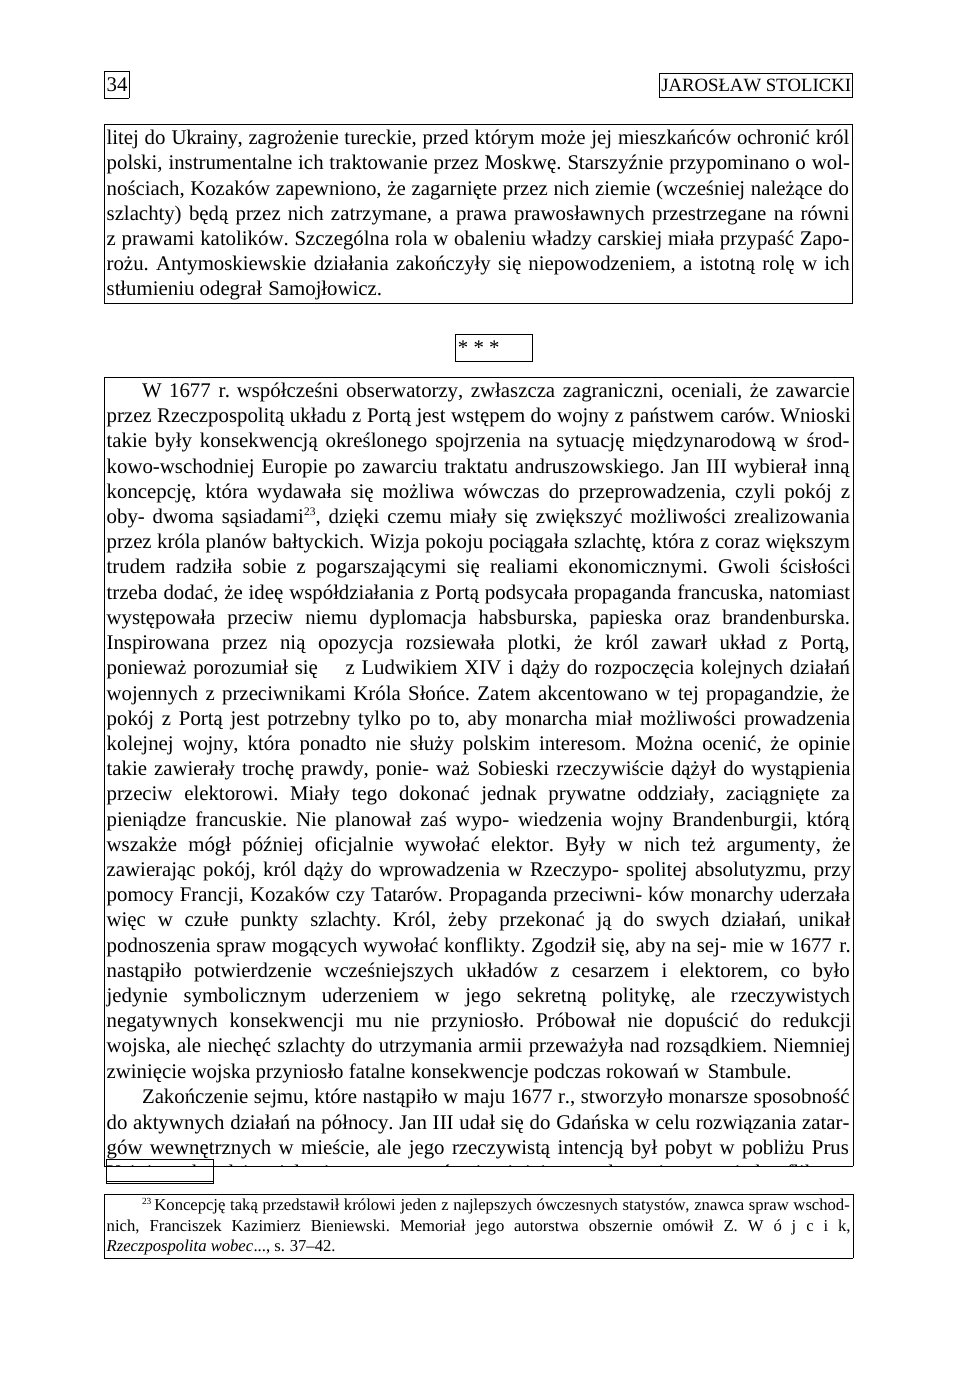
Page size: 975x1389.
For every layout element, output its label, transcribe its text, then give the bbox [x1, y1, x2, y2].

text litej do Ukrainy, zagrożenie tureckie, przed którym może jej mieszkańców ochronić król polski, instrumentalne ich traktowanie przez Moskwę. Starszyźnie przypominano o wol- nościach, Kozaków zapewniono, że zagarnięte przez nich ziemie (wcześniej należące do szlachty) będą przez nich zatrzymane, a prawa prawosławnych przestrzegane na równi z prawami katolików. Szczególna rola w obaleniu władzy carskiej miała przypaść Zapo- rożu. Antymoskiewskie działania zakończyły się niepowodzeniem, a istotną rolę w ich stłumieniu odegrał Samojłowicz. [106, 125, 851, 300]
text W 1677 r. współcześni obserwatorzy, zwłaszcza zagraniczni, oceniali, że zawarcie przez Rzeczpospolitą układu z Portą jest wstępem do wojny z państwem carów. Wnioski takie były konsekwencją określonego spojrzenia na sytuację międzynarodową w środ- kowo-wschodniej Europie po zawarciu traktatu andruszowskiego. Jan III wybierał inną koncepcję, która wydawała się możliwa wówczas do przeprowadzenia, czyli pokój z oby- dwoma sąsiadami23, dzięki czemu miały się zwiększyć możliwości zrealizowania przez króla planów bałtyckich. Wizja pokoju pociągała szlachtę, która z coraz większym trudem radziła sobie z pogarszającymi się realiami ekonomicznymi. Gwoli ścisłości trzeba dodać, że ideę współdziałania z Portą podsycała propaganda francuska, natomiast występowała przeciw niemu dyplomacja habsburska, papieska oraz brandenburska. Inspirowana przez nią opozycja rozsiewała plotki, że król zawarł układ z Portą, ponieważ porozumiał się z Ludwikiem XIV i dąży do rozpoczęcia kolejnych działań wojennych z przeciwnikami Króla Słońce. Zatem akcentowano w tej propagandzie, że pokój z Portą jest potrzebny tylko po to, aby monarcha miał możliwości prowadzenia kolejnej wojny, która ponadto nie służy polskim interesom. Można ocenić, że opinie takie zawierały trochę prawdy, ponie- waż Sobieski rzeczywiście dążył do wystąpienia przeciw elektorowi. Miały tego dokonać jednak prywatne oddziały, zaciągnięte za pieniądze francuskie. Nie planował zaś wypo- wiedzenia wojny Brandenburgii, którą wszakże mógł później oficjalnie wywołać elektor. Były w nich też argumenty, że zawierając pokój, król dąży do wprowadzenia w Rzeczypo- spolitej absolutyzmu, przy pomocy Francji, Kozaków czy Tatarów. Propaganda przeciwni- ków monarchy uderzała więc w czułe punkty szlachty. Król, żeby przekonać ją do swych działań, unikał podnoszenia spraw mogących wywołać konflikty. Zgodził się, aby na sej- mie w 1677 r. nastąpiło potwierdzenie wcześniejszych układów z cesarzem i elektorem, co było jedynie symbolicznym uderzeniem w jego sekretną politykę, ale rzeczywistych negatywnych konsekwencji mu nie przyniosło. Próbował nie dopuścić do redukcji wojska, ale niechęć szlachty do utrzymania armii przeważyła nad rozsądkiem. Niemniej zwinięcie wojska przyniosło fatalne konsekwencje podczas rokowań w Stambule. [106, 378, 851, 1083]
text JAROSŁAW STOLICKI [661, 74, 852, 95]
text 23 Koncepcję taką przedstawił królowi jeden z najlepszych ówczesnych statystów, znawca spraw wschod- nich, Franciszek Kazimierz Bieniewski. Memoriał jego autorstwa obszernie omówił Z. W ó j c i k, Rzeczpospolita wobec..., s. 37–42. [106, 1195, 851, 1255]
text 34 [106, 72, 129, 96]
text * * * [458, 335, 532, 359]
text Zakończenie sejmu, które nastąpiło w maju 1677 r., stworzyło monarsze sposobność do aktywnych działań na północy. Jan III udał się do Gdańska w celu rozwiązania zatar- gów wewnętrznych w mieście, ale jego rzeczywistą intencją był pobyt w pobliżu Prus Książęcych, gdzie miały się rozstrzygnąć najważniejsze wydarzenia w czasie konfliktu [106, 1084, 851, 1166]
